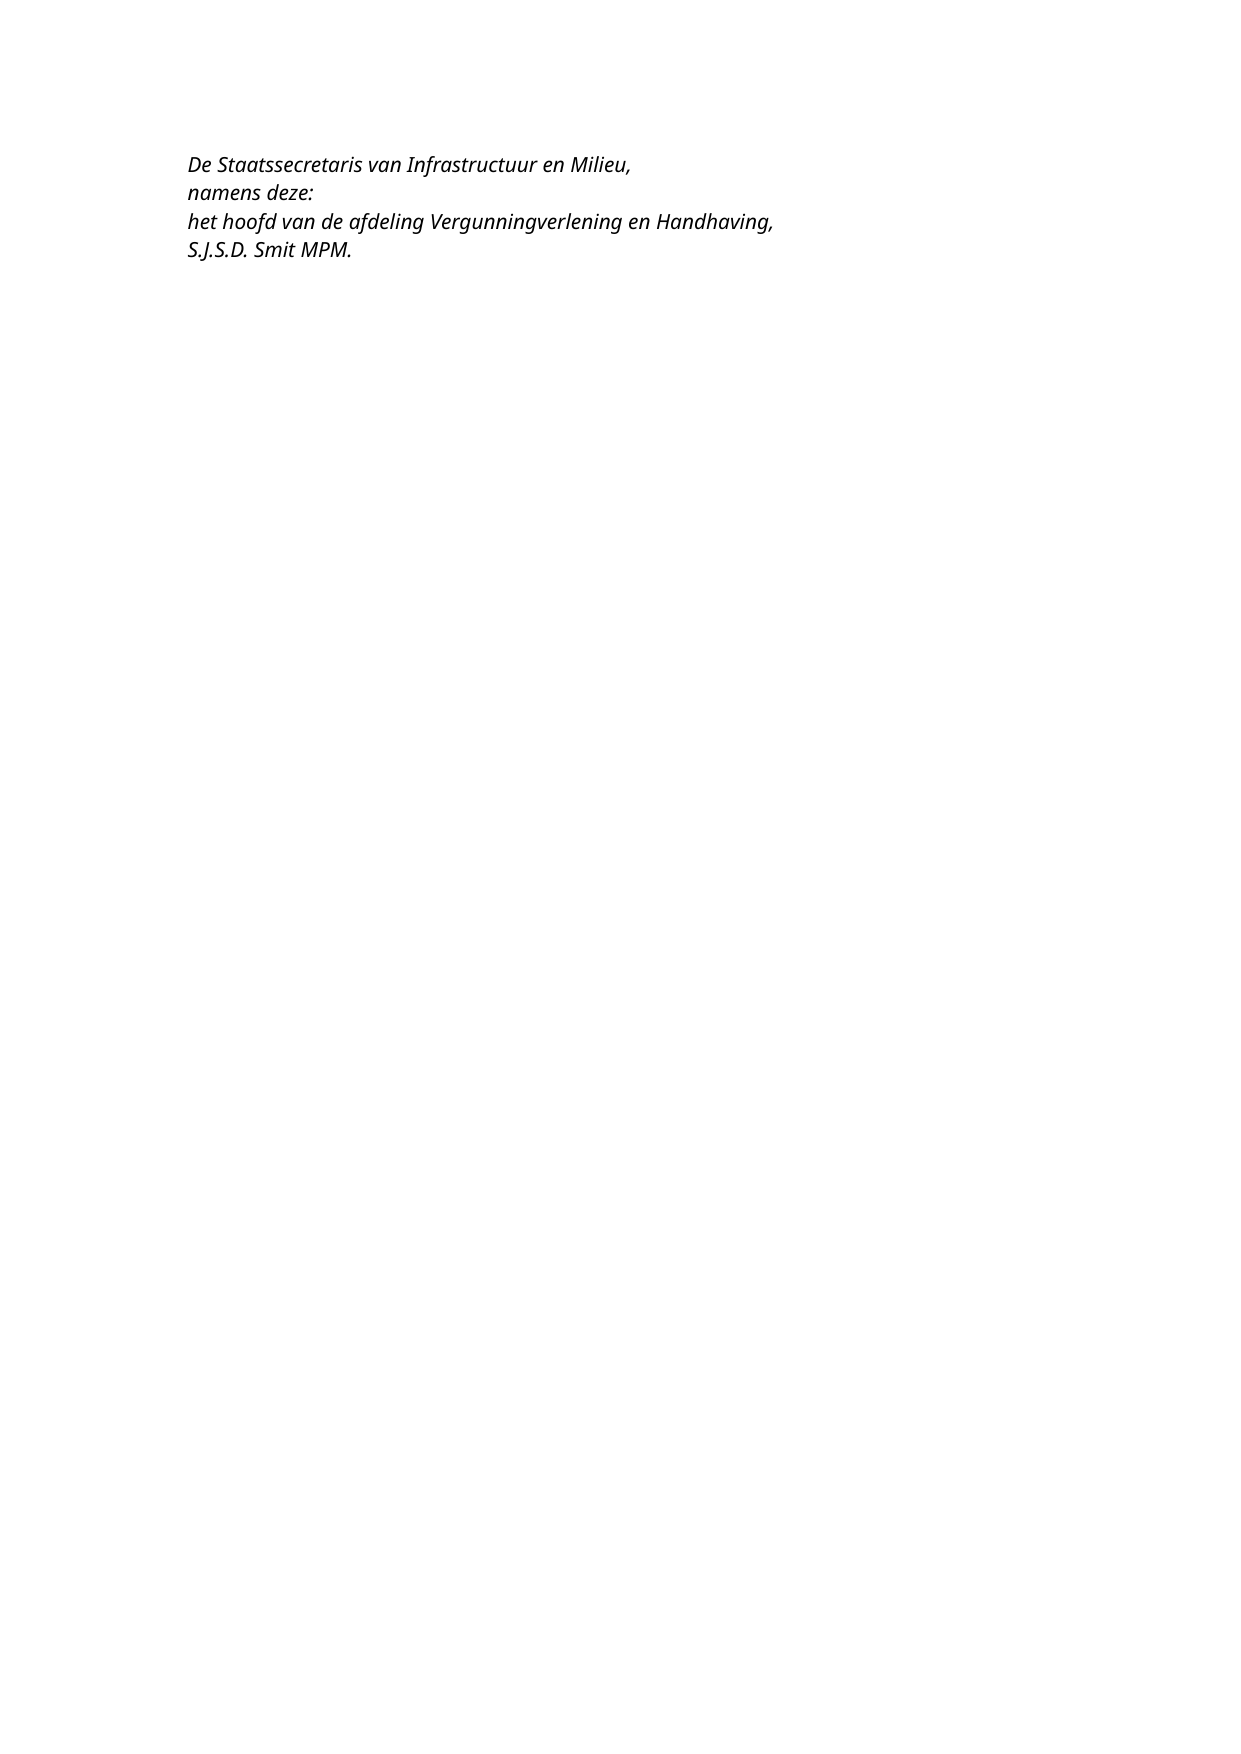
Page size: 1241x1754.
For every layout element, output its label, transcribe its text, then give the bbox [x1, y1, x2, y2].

text het hoofd van de afdeling Vergunningverlening en Handhaving, [187, 207, 1053, 235]
text S.J.S.D. Smit MPM. [187, 235, 1053, 264]
text namens deze: [187, 178, 1053, 207]
text De Staatssecretaris van Infrastructuur en Milieu, [187, 150, 1053, 178]
